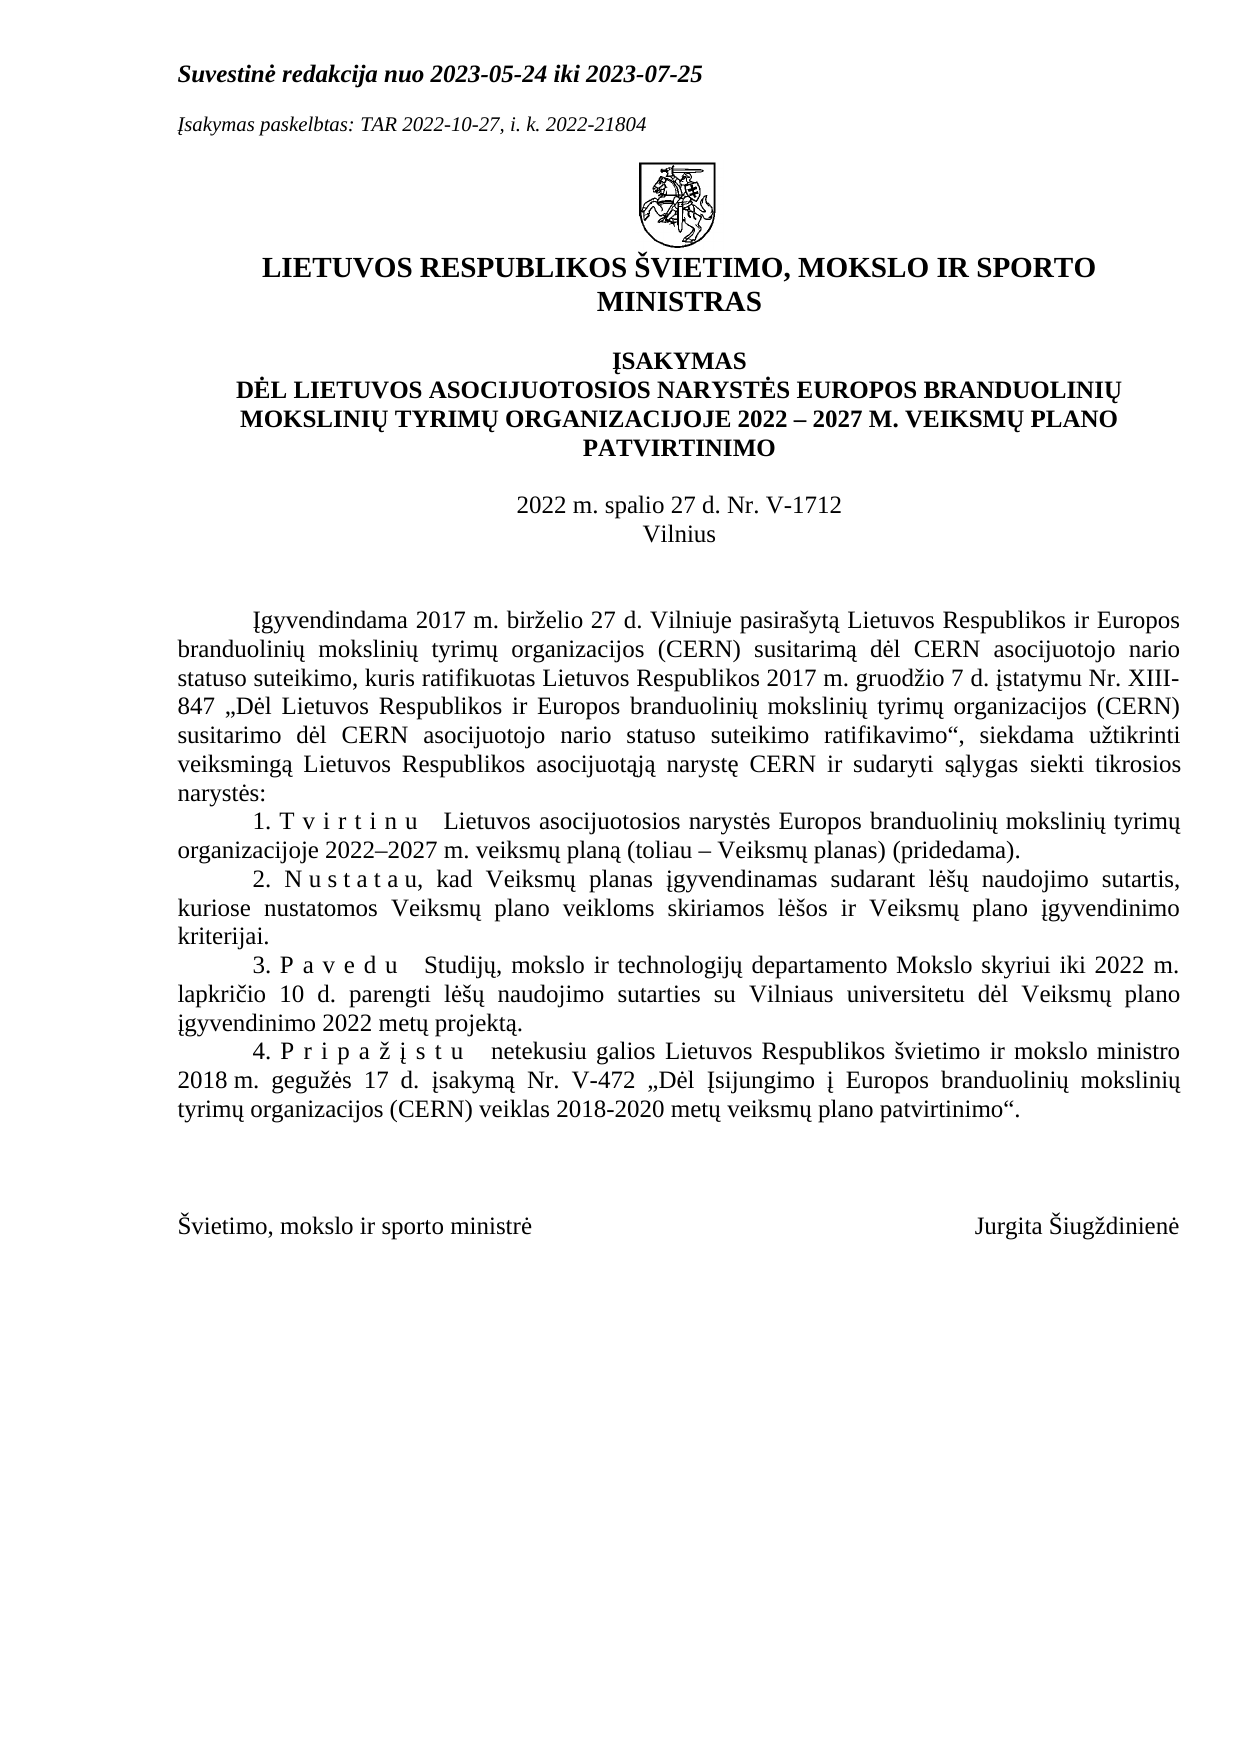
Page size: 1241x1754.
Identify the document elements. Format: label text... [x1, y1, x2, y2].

text Suvestinė redakcija nuo 2023-05-24 iki 2023-07-25 [177, 59, 1181, 88]
text 4. P r i p a ž į s t u netekusiu galios Lietuvos Respublikos švietimo ir mokslo ministro 2018 m. gegužės 17 d. įsakymą Nr. V-472 „Dėl Įsijungimo į Europos branduolinių mokslinių tyrimų organizacijos (CERN) veiklas 2018-2020 metų veiksmų plano patvirtinimo“. [177, 1036, 1181, 1123]
text Įsakymas paskelbtas: TAR 2022-10-27, i. k. 2022-21804 [177, 112, 1181, 136]
text ĮSAKYMAS [177, 346, 1181, 375]
text Vilnius [177, 519, 1181, 548]
text 3. P a v e d u Studijų, mokslo ir technologijų departamento Mokslo skyriui iki 2022 m. lapkričio 10 d. parengti lėšų naudojimo sutarties su Vilniaus universitetu dėl Veiksmų plano įgyvendinimo 2022 metų projektą. [177, 950, 1181, 1036]
text Švietimo, mokslo ir sporto ministrė Jurgita Šiugždinienė [177, 1211, 1181, 1240]
text LIETUVOS RESPUBLIKOS ŠVIETIMO, MOKSLO IR SPORTO MINISTRAS [177, 251, 1181, 318]
text PATVIRTINIMO [177, 433, 1181, 461]
text DĖL LIETUVOS ASOCIJUOTOSIOS NARYSTĖS EUROPOS BRANDUOLINIŲ MOKSLINIŲ TYRIMŲ ORGANIZACIJOJE 2022 – 2027 M. VEIKSMŲ PLANO [177, 375, 1181, 433]
subtitle 2022 m. spalio 27 d. Nr. V-1712 [177, 490, 1181, 519]
text 1. T v i r t i n u Lietuvos asocijuotosios narystės Europos branduolinių mokslinių tyrimų organizacijoje 2022–2027 m. veiksmų planą (toliau – Veiksmų planas) (pridedama). [177, 806, 1181, 864]
text Įgyvendindama 2017 m. birželio 27 d. Vilniuje pasirašytą Lietuvos Respublikos ir Europos branduolinių mokslinių tyrimų organizacijos (CERN) susitarimą dėl CERN asocijuotojo nario statuso suteikimo, kuris ratifikuotas Lietuvos Respublikos 2017 m. gruodžio 7 d. įstatymu Nr. XIII-847 „Dėl Lietuvos Respublikos ir Europos branduolinių mokslinių tyrimų organizacijos (CERN) susitarimo dėl CERN asocijuotojo nario statuso suteikimo ratifikavimo“, siekdama užtikrinti veiksmingą Lietuvos Respublikos asocijuotąją narystę CERN ir sudaryti sąlygas siekti tikrosios narystės: [177, 605, 1181, 806]
text 2. N u s t a t a u, kad Veiksmų planas įgyvendinamas sudarant lėšų naudojimo sutartis, kuriose nustatomos Veiksmų plano veikloms skiriamos lėšos ir Veiksmų plano įgyvendinimo kriterijai. [177, 864, 1181, 950]
